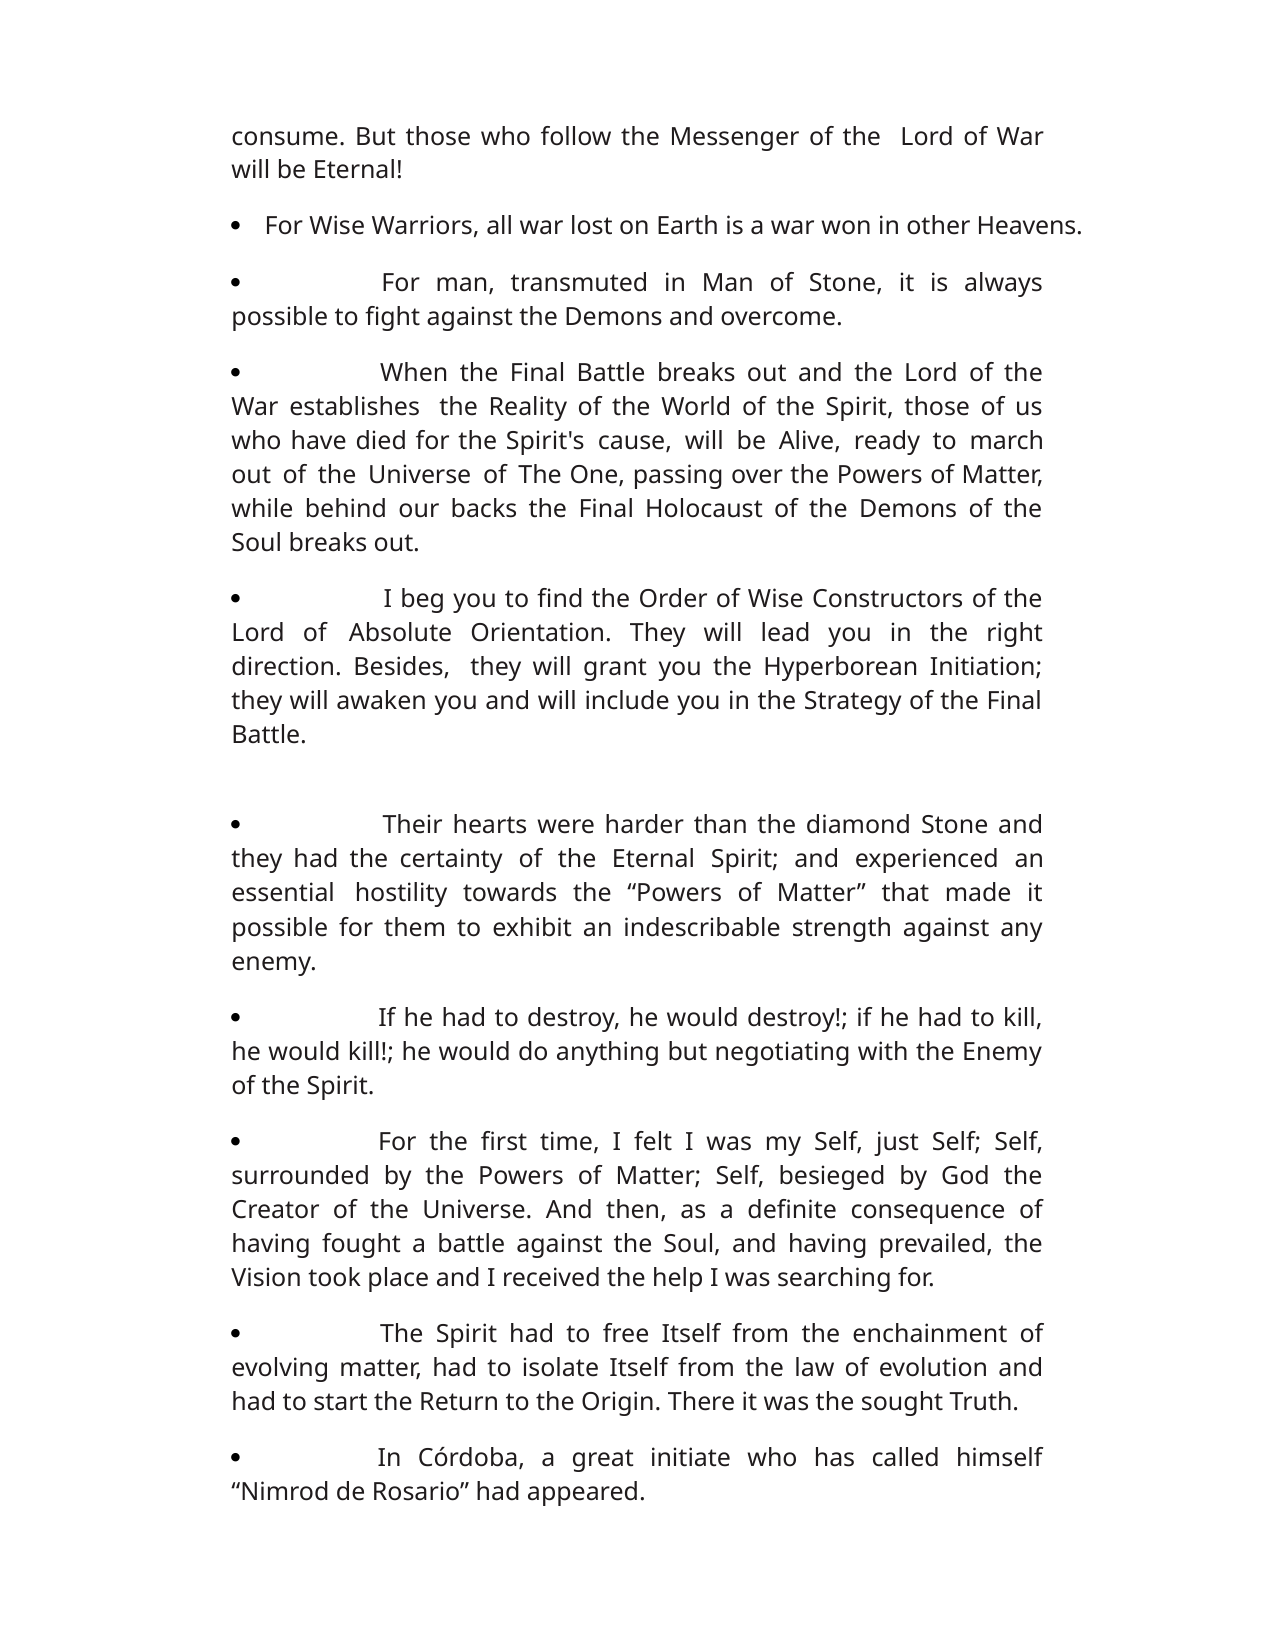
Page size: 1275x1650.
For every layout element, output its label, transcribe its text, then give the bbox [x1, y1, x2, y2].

list I beg you to find the Order of Wise Constructors of the Lord of Absolute Orientation. They will lead you in the right direction. Besides, they will grant you the Hyperborean Initiation; they will awaken you and will include you in the Strategy of the Final Battle. [231, 581, 1043, 751]
list For the first time, I felt I was my Self, just Self; Self, surrounded by the Powers of Matter; Self, besieged by God the Creator of the Universe. And then, as a definite consequence of having fought a battle against the Soul, and having prevailed, the Vision took place and I received the help I was searching for. [231, 1123, 1044, 1294]
list For Wise Warriors, all war lost on Earth is a war won in other Heavens. [231, 208, 1157, 242]
list When the Final Battle breaks out and the Lord of the War establishes the Reality of the World of the Spirit, those of us who have died for the Spirit's cause, will be Alive, ready to march out of the Universe of The One, passing over the Powers of Matter, while behind our backs the Final Holocaust of the Demons of the Soul breaks out. [231, 354, 1044, 559]
list In Córdoba, a great initiate who has called himself “Nimrod de Rosario” had appeared. [231, 1440, 1043, 1508]
list The Spirit had to free Itself from the enchainment of evolving matter, had to isolate Itself from the law of evolution and had to start the Return to the Origin. There it was the sought Truth. [231, 1316, 1044, 1418]
list Their hearts were harder than the diamond Stone and they had the certainty of the Eternal Spirit; and experienced an essential hostility towards the “Powers of Matter” that made it possible for them to exhibit an indescribable strength against any enemy. [231, 807, 1044, 977]
list For man, transmuted in Man of Stone, it is always possible to fight against the Demons and overcome. [231, 264, 1044, 332]
list consume. But those who follow the Messenger of the Lord of War will be Eternal! [231, 118, 1044, 186]
list If he had to destroy, he would destroy!; if he had to kill, he would kill!; he would do anything but negotiating with the Enemy of the Spirit. [231, 999, 1043, 1101]
